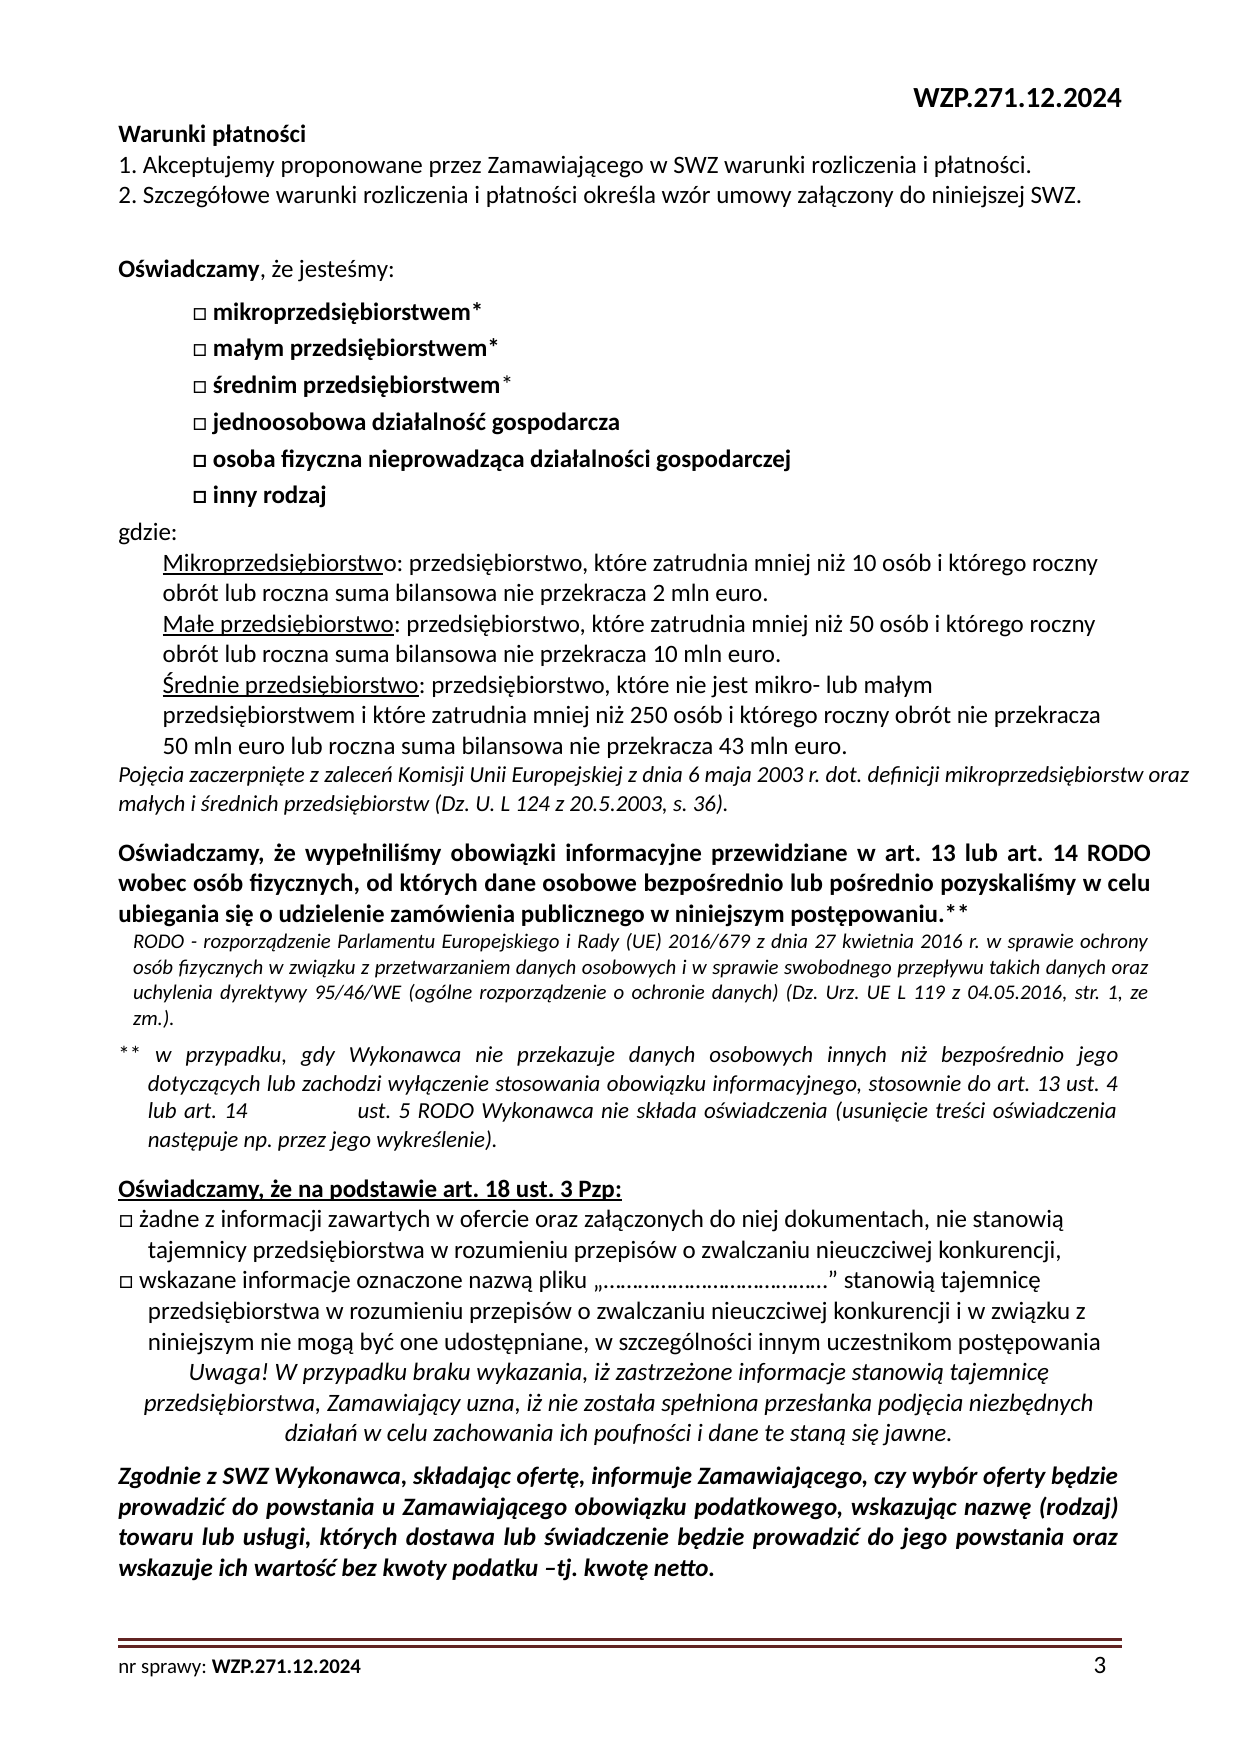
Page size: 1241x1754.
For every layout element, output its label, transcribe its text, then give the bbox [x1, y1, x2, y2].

text Oświadczamy, że na podstawie art. 18 ust. 3 Pzp: [118, 1173, 1122, 1203]
text Uwaga! W przypadku braku wykazania, iż zastrzeżone informacje stanowią tajemnicę przedsiębiorstwa, Zamawiający uzna, iż nie została spełniona przesłanka podjęcia niezbędnych działań w celu zachowania ich poufności i dane te staną się jawne. [118, 1356, 1122, 1448]
text Oświadczamy, że wypełniliśmy obowiązki informacyjne przewidziane w art. 13 lub art. 14 RODO wobec osób fizycznych, od których dane osobowe bezpośrednio lub pośrednio pozyskaliśmy w celu ubiegania się o udzielenie zamówienia publicznego w niniejszym postępowaniu.** [118, 837, 1152, 928]
text □ małym przedsiębiorstwem* [192, 333, 1122, 363]
text 1. Akceptujemy proponowane przez Zamawiającego w SWZ warunki rozliczenia i płatności. [118, 149, 1183, 179]
text Małe przedsiębiorstwo: przedsiębiorstwo, które zatrudnia mniej niż 50 osób i którego roczny obrót lub roczna suma bilansowa nie przekracza 10 mln euro. [162, 608, 1122, 669]
text □ średnim przedsiębiorstwem* [192, 369, 1122, 400]
text Średnie przedsiębiorstwo: przedsiębiorstwo, które nie jest mikro- lub małym przedsiębiorstwem i które zatrudnia mniej niż 250 osób i którego roczny obrót nie przekracza 50 mln euro lub roczna suma bilansowa nie przekracza 43 mln euro. [162, 669, 1122, 761]
subtitle Warunki płatności [118, 118, 1122, 149]
text □ osoba fizyczna nieprowadząca działalności gospodarczej [192, 443, 1122, 473]
text □ żadne z informacji zawartych w ofercie oraz załączonych do niej dokumentach, nie stanowią tajemnicy przedsiębiorstwa w rozumieniu przepisów o zwalczaniu nieuczciwej konkurencji, [118, 1203, 1122, 1264]
text 2. Szczegółowe warunki rozliczenia i płatności określa wzór umowy załączony do niniejszej SWZ. [118, 179, 1186, 210]
text Oświadczamy, że jesteśmy: [118, 253, 1122, 283]
text □ inny rodzaj [192, 480, 1122, 510]
text □ mikroprzedsiębiorstwem* [192, 296, 1122, 326]
text □ jednoosobowa działalność gospodarcza [192, 406, 1122, 437]
text Mikroprzedsiębiorstwo: przedsiębiorstwo, które zatrudnia mniej niż 10 osób i którego roczny obrót lub roczna suma bilansowa nie przekracza 2 mln euro. [162, 547, 1122, 608]
text RODO - rozporządzenie Parlamentu Europejskiego i Rady (UE) 2016/679 z dnia 27 kwietnia 2016 r. w sprawie ochrony osób fizycznych w związku z przetwarzaniem danych osobowych i w sprawie swobodnego przepływu takich danych oraz uchylenia dyrektywy 95/46/WE (ogólne rozporządzenie o ochronie danych) (Dz. Urz. UE L 119 z 04.05.2016, str. 1, ze zm.). [133, 928, 1152, 1030]
text ** w przypadku, gdy Wykonawca nie przekazuje danych osobowych innych niż bezpośrednio jego dotyczących lub zachodzi wyłączenie stosowania obowiązku informacyjnego, stosownie do art. 13 ust. 4 lub art. 14 ust. 5 RODO Wykonawca nie składa oświadczenia (usunięcie treści oświadczenia następuje np. przez jego wykreślenie). [118, 1041, 1122, 1153]
text Pojęcia zaczerpnięte z zaleceń Komisji Unii Europejskiej z dnia 6 maja 2003 r. dot. definicji mikroprzedsiębiorstw oraz małych i średnich przedsiębiorstw (Dz. U. L 124 z 20.5.2003, s. 36). [118, 761, 1196, 817]
text Zgodnie z SWZ Wykonawca, składając ofertę, informuje Zamawiającego, czy wybór oferty będzie prowadzić do powstania u Zamawiającego obowiązku podatkowego, wskazując nazwę (rodzaj) towaru lub usługi, których dostawa lub świadczenie będzie prowadzić do jego powstania oraz wskazuje ich wartość bez kwoty podatku –tj. kwotę netto. [118, 1460, 1122, 1582]
text □ wskazane informacje oznaczone nazwą pliku „…………………………………” stanowią tajemnicę przedsiębiorstwa w rozumieniu przepisów o zwalczaniu nieuczciwej konkurencji i w związku z niniejszym nie mogą być one udostępniane, w szczególności innym uczestnikom postępowania [118, 1264, 1152, 1356]
text gdzie: [118, 516, 1122, 547]
